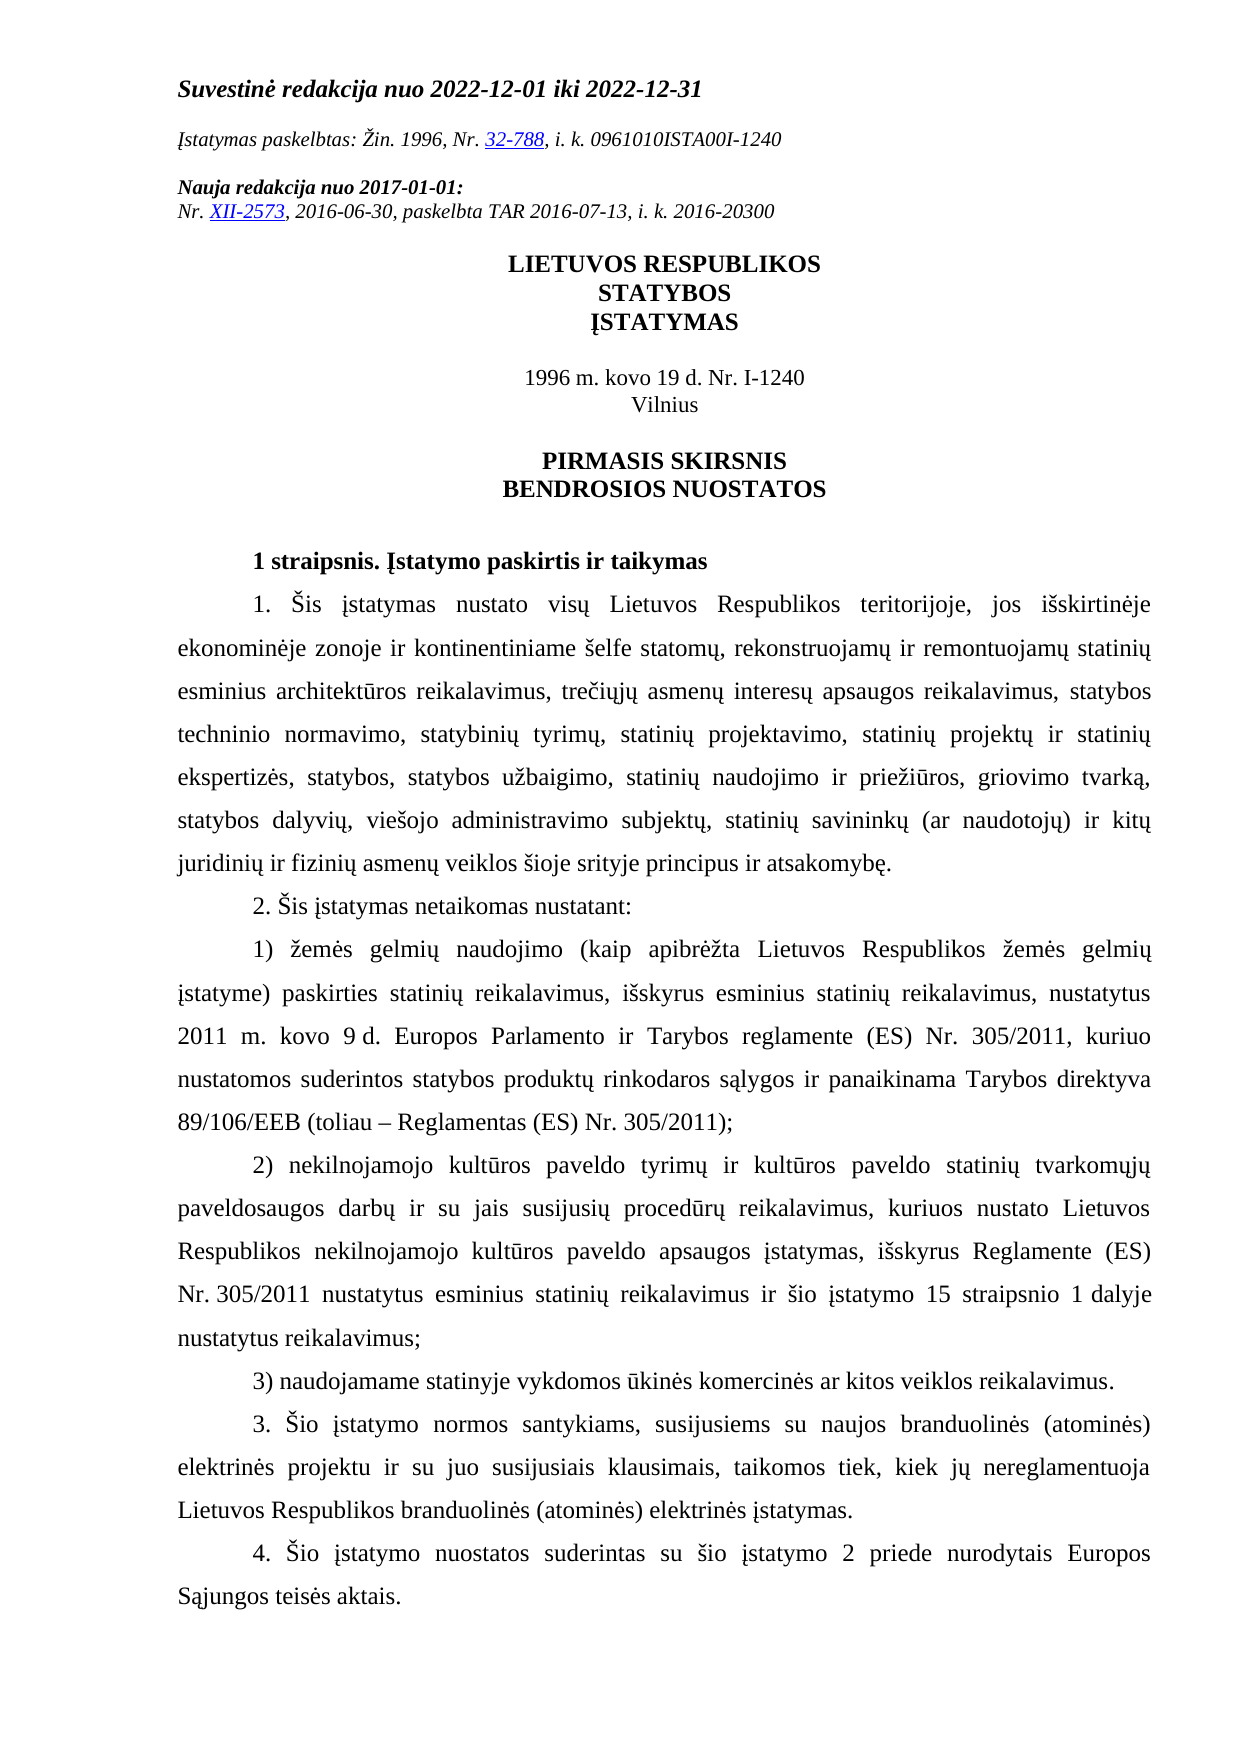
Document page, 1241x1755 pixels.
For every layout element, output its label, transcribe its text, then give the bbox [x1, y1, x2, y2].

text Nauja redakcija nuo 2017-01-01: [177, 175, 1152, 199]
text 1. Šis įstatymas nustato visų Lietuvos Respublikos teritorijoje, jos išskirtinėje ekonominėje zonoje ir kontinentiniame šelfe statomų, rekonstruojamų ir remontuojamų statinių esminius architektūros reikalavimus, trečiųjų asmenų interesų apsaugos reikalavimus, statybos techninio normavimo, statybinių tyrimų, statinių projektavimo, statinių projektų ir statinių ekspertizės, statybos, statybos užbaigimo, statinių naudojimo ir priežiūros, griovimo tvarką, statybos dalyvių, viešojo administravimo subjektų, statinių savininkų (ar naudotojų) ir kitų juridinių ir fizinių asmenų veiklos šioje srityje principus ir atsakomybę. [177, 589, 1152, 877]
text Įstatymas paskelbtas: Žin. 1996, Nr. 32-788, i. k. 0961010ISTA00I-1240 [177, 127, 1152, 151]
text PIRMASIS SKIRSNIS [177, 446, 1152, 474]
text 4. Šio įstatymo nuostatos suderintas su šio įstatymo 2 priede nurodytais Europos Sąjungos teisės aktais. [177, 1538, 1152, 1610]
text BENDROSIOS NUOSTATOS [177, 474, 1152, 503]
text Vilnius [177, 391, 1152, 417]
text 3) naudojamame statinyje vykdomos ūkinės komercinės ar kitos veiklos reikalavimus. [177, 1366, 1152, 1394]
text 1) žemės gelmių naudojimo (kaip apibrėžta Lietuvos Respublikos žemės gelmių įstatyme) paskirties statinių reikalavimus, išskyrus esminius statinių reikalavimus, nustatytus 2011 m. kovo 9 d. Europos Parlamento ir Tarybos reglamente (ES) Nr. 305/2011, kuriuo nustatomos suderintos statybos produktų rinkodaros sąlygos ir panaikinama Tarybos direktyva 89/106/EEB (toliau – Reglamentas (ES) Nr. 305/2011); [177, 934, 1152, 1136]
text 1 straipsnis. Įstatymo paskirtis ir taikymas [177, 546, 1152, 575]
text Suvestinė redakcija nuo 2022-12-01 iki 2022-12-31 [177, 74, 1152, 103]
text 3. Šio įstatymo normos santykiams, susijusiems su naujos branduolinės (atominės) elektrinės projektu ir su juo susijusiais klausimais, taikomos tiek, kiek jų nereglamentuoja Lietuvos Respublikos branduolinės (atominės) elektrinės įstatymas. [177, 1409, 1152, 1524]
text Nr. XII-2573, 2016-06-30, paskelbta TAR 2016-07-13, i. k. 2016-20300 [177, 199, 1152, 223]
text 1996 m. kovo 19 d. Nr. I-1240 [177, 364, 1152, 391]
text LIETUVOS RESPUBLIKOS STATYBOS ĮSTATYMAS [177, 249, 1152, 336]
text 2. Šis įstatymas netaikomas nustatant: [177, 891, 1152, 920]
text 2) nekilnojamojo kultūros paveldo tyrimų ir kultūros paveldo statinių tvarkomųjų paveldosaugos darbų ir su jais susijusių procedūrų reikalavimus, kuriuos nustato Lietuvos Respublikos nekilnojamojo kultūros paveldo apsaugos įstatymas, išskyrus Reglamente (ES) Nr. 305/2011 nustatytus esminius statinių reikalavimus ir šio įstatymo 15 straipsnio 1 dalyje nustatytus reikalavimus; [177, 1150, 1152, 1351]
